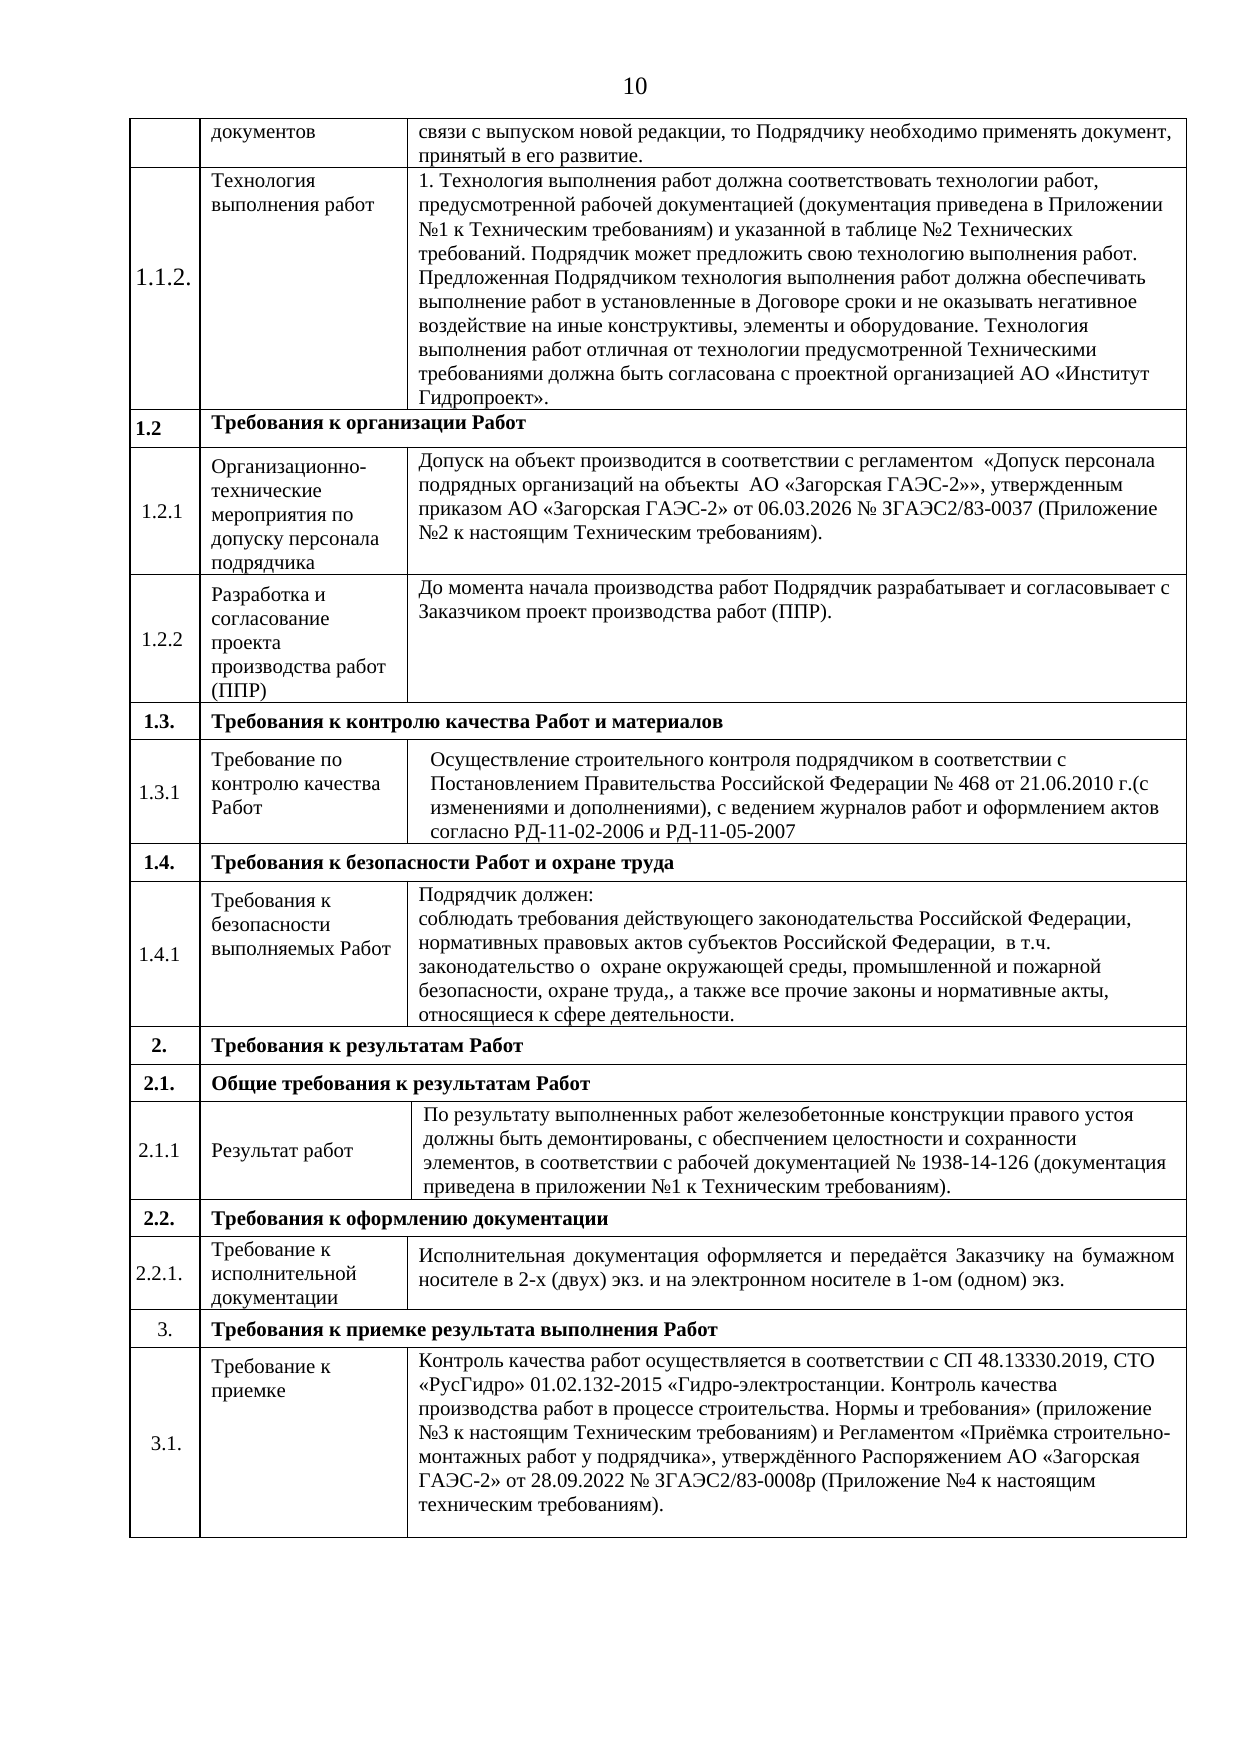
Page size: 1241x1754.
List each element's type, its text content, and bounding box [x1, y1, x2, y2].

table_cell Требования к контролю качества Работ и материалов [201, 703, 1186, 739]
table_cell По результату выполненных работ железобетонные конструкции правого устоя должны быть демонтированы, с обеспчением целостности и сохранности элементов, в соответствии с рабочей документацией № 1938-14-126 (документация приведена в приложении №1 к Техническим требованиям). [412, 1102, 1186, 1198]
table_cell Исполнительная документация оформляется и передаётся Заказчику на бумажном носителе в 2-х (двух) экз. и на электронном носителе в 1-ом (одном) экз. [408, 1237, 1186, 1309]
table_cell Разработка и согласование проекта производства работ (ППР) [201, 575, 407, 702]
table_cell 3.1. [131, 1348, 199, 1537]
table_cell Требования к оформлению документации [201, 1200, 1186, 1236]
table_cell Допуск на объект производится в соответствии с регламентом «Допуск персонала подрядных организаций на объекты АО «Загорская ГАЭС-2»», утвержденным приказом АО «Загорская ГАЭС-2» от 06.03.2026 № ЗГАЭС2/83-0037 (Приложение №2 к настоящим Техническим требованиям). [408, 448, 1186, 574]
table_cell Требования к организации Работ [201, 410, 1186, 447]
table_cell Контроль качества работ осуществляется в соответствии с СП 48.13330.2019, СТО «РусГидро» 01.02.132-2015 «Гидро-электростанции. Контроль качества производства работ в процессе строительства. Нормы и требования» (приложение №3 к настоящим Техническим требованиям) и Регламентом «Приёмка строительно-монтажных работ у подрядчика», утверждённого Распоряжением АО «Загорская ГАЭС-2» от 28.09.2022 № ЗГАЭС2/83-0008р (Приложение №4 к настоящим техническим требованиям). [408, 1348, 1186, 1537]
table_cell Требования к результатам Работ [201, 1027, 1186, 1063]
table_cell Требования к безопасности Работ и охране труда [201, 844, 1186, 881]
table_cell Осуществление строительного контроля подрядчиком в соответствии с Постановлением Правительства Российской Федерации № 468 от 21.06.2010 г.(с изменениями и дополнениями), с ведением журналов работ и оформлением актов согласно РД-11-02-2006 и РД-11-05-2007 [408, 740, 1186, 843]
table_cell Результат работ [201, 1102, 411, 1198]
table_cell Требование к приемке [201, 1348, 407, 1537]
table_cell Требование по контролю качества Работ [201, 740, 407, 843]
table_cell 2.1.1 [131, 1102, 199, 1198]
table_cell 1.4.1 [131, 882, 199, 1026]
table_cell Организационно-технические мероприятия по допуску персонала подрядчика [201, 448, 407, 574]
table_cell связи с выпуском новой редакции, то Подрядчику необходимо применять документ, принятый в его развитие. [408, 119, 1186, 167]
table_cell документов [201, 119, 407, 167]
table_cell [131, 168, 199, 409]
table_cell 1.4. [131, 844, 199, 881]
table_cell 2.1. [131, 1065, 199, 1101]
table_cell Требования к безопасности выполняемых Работ [201, 882, 407, 1026]
table_cell 1.2.2 [131, 575, 199, 702]
table_cell Требование к исполнительной документации [201, 1237, 407, 1309]
table_cell Требования к приемке результата выполнения Работ [201, 1310, 1186, 1347]
table_cell 1.3.1 [131, 740, 199, 843]
table_cell До момента начала производства работ Подрядчик разрабатывает и согласовывает с Заказчиком проект производства работ (ППР). [408, 575, 1186, 702]
table_cell 2. [131, 1027, 199, 1063]
table_cell 1.2.1 [131, 448, 199, 574]
table_cell 2.2.1. [131, 1237, 199, 1309]
table_cell [131, 119, 199, 167]
table_cell Общие требования к результатам Работ [201, 1065, 1186, 1101]
table_cell 3. [131, 1310, 199, 1347]
table_cell 1.2 [131, 410, 199, 447]
table_cell 1. Технология выполнения работ должна соответствовать технологии работ, предусмотренной рабочей документацией (документация приведена в Приложении №1 к Техническим требованиям) и указанной в таблице №2 Технических требований. Подрядчик может предложить свою технологию выполнения работ. Предложенная Подрядчиком технология выполнения работ должна обеспечивать выполнение работ в установленные в Договоре сроки и не оказывать негативное воздействие на иные конструктивы, элементы и оборудование. Технология выполнения работ отличная от технологии предусмотренной Техническими требованиями должна быть согласована с проектной организацией АО «Институт Гидропроект». [408, 168, 1186, 409]
table_cell Технология выполнения работ [201, 168, 407, 409]
table_cell 2.2. [131, 1200, 199, 1236]
table_cell Подрядчик должен: соблюдать требования действующего законодательства Российской Федерации, нормативных правовых актов субъектов Российской Федерации, в т.ч. законодательство о охране окружающей среды, промышленной и пожарной безопасности, охране труда,, а также все прочие законы и нормативные акты, относящиеся к сфере деятельности. [408, 882, 1186, 1026]
table_cell 1.3. [131, 703, 199, 739]
